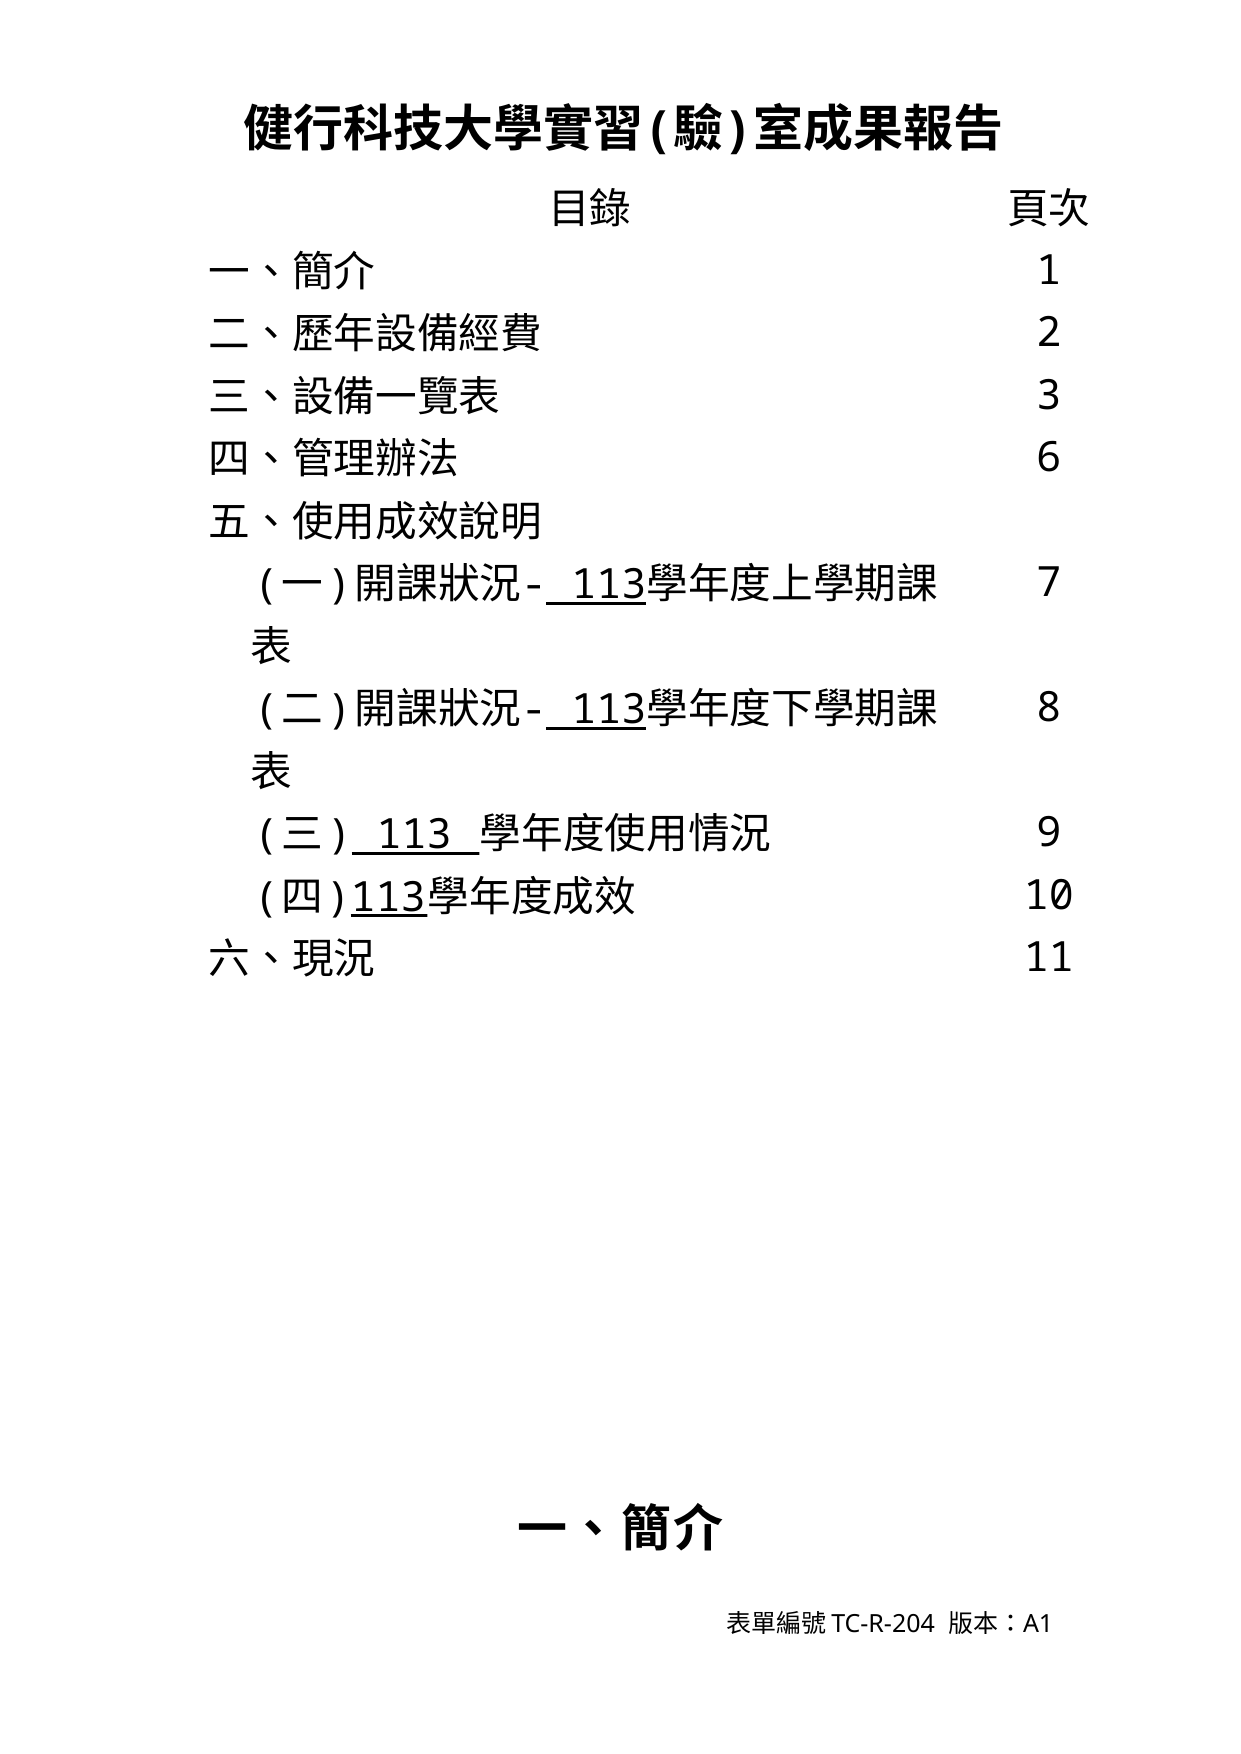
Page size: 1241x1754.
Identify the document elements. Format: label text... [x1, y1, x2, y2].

table_cell 6 [982, 414, 1108, 476]
table_cell (二)開課狀況- 113學年度下學期課表 [188, 664, 982, 789]
table_cell 10 [982, 851, 1108, 914]
table_cell 三、設備一覽表 [188, 351, 982, 414]
table_cell (一)開課狀況- 113學年度上學期課表 [188, 539, 982, 664]
table_cell 8 [982, 664, 1108, 789]
table_cell 一、簡介 [188, 226, 982, 289]
table_cell 2 [982, 289, 1108, 351]
table_cell 六、現況 [188, 914, 982, 976]
table_header 目錄 [188, 164, 982, 226]
table_cell (四)113學年度成效 [188, 851, 982, 914]
table_cell 7 [982, 539, 1108, 664]
table_cell 1 [982, 226, 1108, 289]
table_cell [982, 476, 1108, 539]
table_cell 四、管理辦法 [188, 414, 982, 476]
text 一、簡介 [188, 1451, 1052, 1576]
table_cell 五、使用成效說明 [188, 476, 982, 539]
table_cell (三) 113 學年度使用情況 [188, 789, 982, 851]
table_cell 9 [982, 789, 1108, 851]
table_cell 二、歷年設備經費 [188, 289, 982, 351]
table_cell 11 [982, 914, 1108, 976]
table_cell 3 [982, 351, 1108, 414]
table_header 頁次 [982, 164, 1108, 226]
